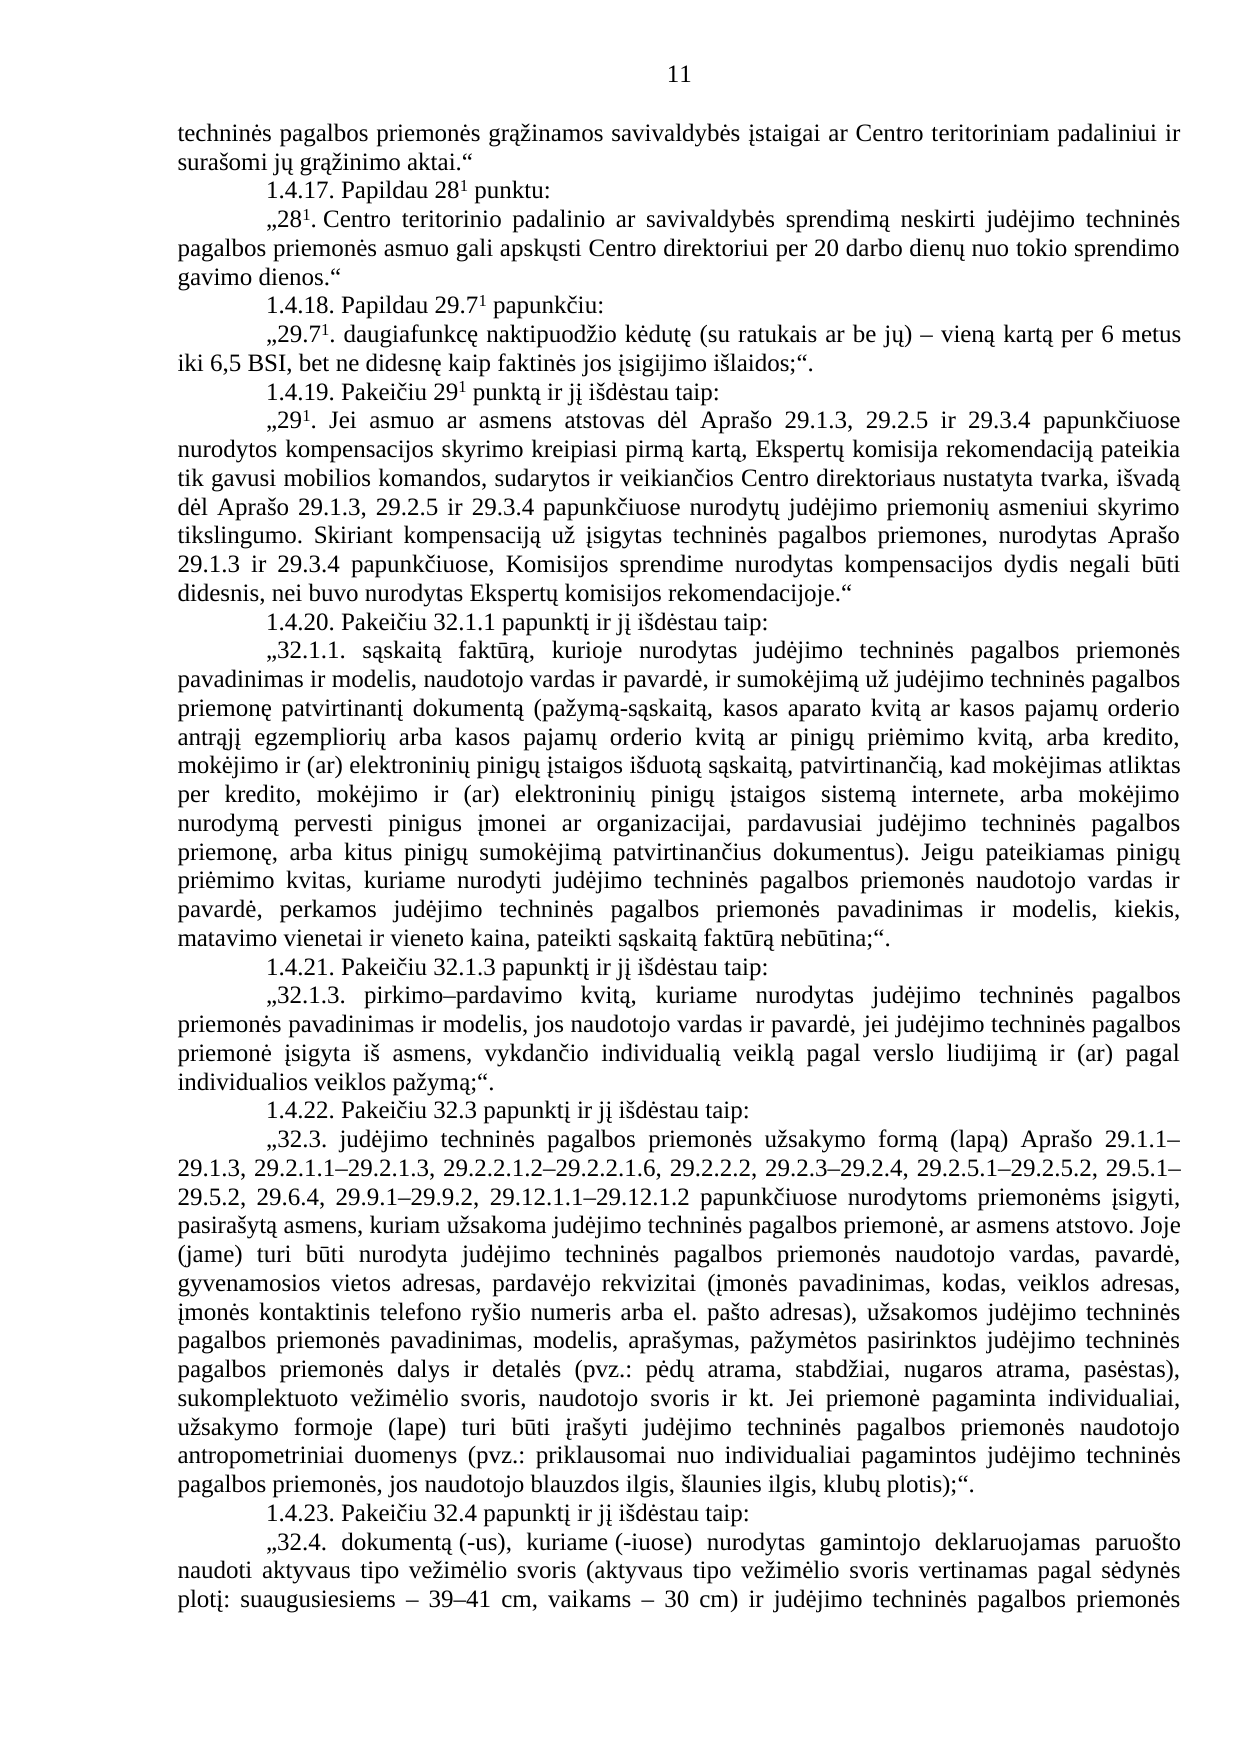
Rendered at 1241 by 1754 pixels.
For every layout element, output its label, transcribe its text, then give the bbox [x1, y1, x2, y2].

text „281. Centro teritorinio padalinio ar savivaldybės sprendimą neskirti judėjimo techninės pagalbos priemonės asmuo gali apskųsti Centro direktoriui per 20 darbo dienų nuo tokio sprendimo gavimo dienos.“ [177, 204, 1181, 291]
text „291. Jei asmuo ar asmens atstovas dėl Aprašo 29.1.3, 29.2.5 ir 29.3.4 papunkčiuose nurodytos kompensacijos skyrimo kreipiasi pirmą kartą, Ekspertų komisija rekomendaciją pateikia tik gavusi mobilios komandos, sudarytos ir veikiančios Centro direktoriaus nustatyta tvarka, išvadą dėl Aprašo 29.1.3, 29.2.5 ir 29.3.4 papunkčiuose nurodytų judėjimo priemonių asmeniui skyrimo tikslingumo. Skiriant kompensaciją už įsigytas techninės pagalbos priemones, nurodytas Aprašo 29.1.3 ir 29.3.4 papunkčiuose, Komisijos sprendime nurodytas kompensacijos dydis negali būti didesnis, nei buvo nurodytas Ekspertų komisijos rekomendacijoje.“ [177, 406, 1181, 607]
text 1.4.18. Papildau 29.71 papunkčiu: [177, 291, 1181, 319]
text „32.1.1. sąskaitą faktūrą, kurioje nurodytas judėjimo techninės pagalbos priemonės pavadinimas ir modelis, naudotojo vardas ir pavardė, ir sumokėjimą už judėjimo techninės pagalbos priemonę patvirtinantį dokumentą (pažymą-sąskaitą, kasos aparato kvitą ar kasos pajamų orderio antrąjį egzempliorių arba kasos pajamų orderio kvitą ar pinigų priėmimo kvitą, arba kredito, mokėjimo ir (ar) elektroninių pinigų įstaigos išduotą sąskaitą, patvirtinančią, kad mokėjimas atliktas per kredito, mokėjimo ir (ar) elektroninių pinigų įstaigos sistemą internete, arba mokėjimo nurodymą pervesti pinigus įmonei ar organizacijai, pardavusiai judėjimo techninės pagalbos priemonę, arba kitus pinigų sumokėjimą patvirtinančius dokumentus). Jeigu pateikiamas pinigų priėmimo kvitas, kuriame nurodyti judėjimo techninės pagalbos priemonės naudotojo vardas ir pavardė, perkamos judėjimo techninės pagalbos priemonės pavadinimas ir modelis, kiekis, matavimo vienetai ir vieneto kaina, pateikti sąskaitą faktūrą nebūtina;“. [177, 636, 1181, 952]
text 1.4.21. Pakeičiu 32.1.3 papunktį ir jį išdėstau taip: [177, 952, 1181, 981]
text 1.4.20. Pakeičiu 32.1.1 papunktį ir jį išdėstau taip: [177, 607, 1181, 636]
text „32.4. dokumentą (-us), kuriame (-iuose) nurodytas gamintojo deklaruojamas paruošto naudoti aktyvaus tipo vežimėlio svoris (aktyvaus tipo vežimėlio svoris vertinamas pagal sėdynės plotį: suaugusiesiems – 39–41 cm, vaikams – 30 cm) ir judėjimo techninės pagalbos priemonės [177, 1527, 1181, 1613]
text „32.3. judėjimo techninės pagalbos priemonės užsakymo formą (lapą) Aprašo 29.1.1–29.1.3, 29.2.1.1–29.2.1.3, 29.2.2.1.2–29.2.2.1.6, 29.2.2.2, 29.2.3–29.2.4, 29.2.5.1–29.2.5.2, 29.5.1–29.5.2, 29.6.4, 29.9.1–29.9.2, 29.12.1.1–29.12.1.2 papunkčiuose nurodytoms priemonėms įsigyti, pasirašytą asmens, kuriam užsakoma judėjimo techninės pagalbos priemonė, ar asmens atstovo. Joje (jame) turi būti nurodyta judėjimo techninės pagalbos priemonės naudotojo vardas, pavardė, gyvenamosios vietos adresas, pardavėjo rekvizitai (įmonės pavadinimas, kodas, veiklos adresas, įmonės kontaktinis telefono ryšio numeris arba el. pašto adresas), užsakomos judėjimo techninės pagalbos priemonės pavadinimas, modelis, aprašymas, pažymėtos pasirinktos judėjimo techninės pagalbos priemonės dalys ir detalės (pvz.: pėdų atrama, stabdžiai, nugaros atrama, pasėstas), sukomplektuoto vežimėlio svoris, naudotojo svoris ir kt. Jei priemonė pagaminta individualiai, užsakymo formoje (lape) turi būti įrašyti judėjimo techninės pagalbos priemonės naudotojo antropometriniai duomenys (pvz.: priklausomai nuo individualiai pagamintos judėjimo techninės pagalbos priemonės, jos naudotojo blauzdos ilgis, šlaunies ilgis, klubų plotis);“. [177, 1124, 1181, 1498]
text „29.71. daugiafunkcę naktipuodžio kėdutę (su ratukais ar be jų) – vieną kartą per 6 metus iki 6,5 BSI, bet ne didesnę kaip faktinės jos įsigijimo išlaidos;“. [177, 319, 1181, 377]
text techninės pagalbos priemonės grąžinamos savivaldybės įstaigai ar Centro teritoriniam padaliniui ir surašomi jų grąžinimo aktai.“ [177, 118, 1181, 176]
text 1.4.19. Pakeičiu 291 punktą ir jį išdėstau taip: [177, 377, 1181, 406]
text 1.4.22. Pakeičiu 32.3 papunktį ir jį išdėstau taip: [177, 1096, 1181, 1124]
text 1.4.23. Pakeičiu 32.4 papunktį ir jį išdėstau taip: [177, 1498, 1181, 1527]
text „32.1.3. pirkimo–pardavimo kvitą, kuriame nurodytas judėjimo techninės pagalbos priemonės pavadinimas ir modelis, jos naudotojo vardas ir pavardė, jei judėjimo techninės pagalbos priemonė įsigyta iš asmens, vykdančio individualią veiklą pagal verslo liudijimą ir (ar) pagal individualios veiklos pažymą;“. [177, 981, 1181, 1096]
text 1.4.17. Papildau 281 punktu: [177, 176, 1181, 204]
